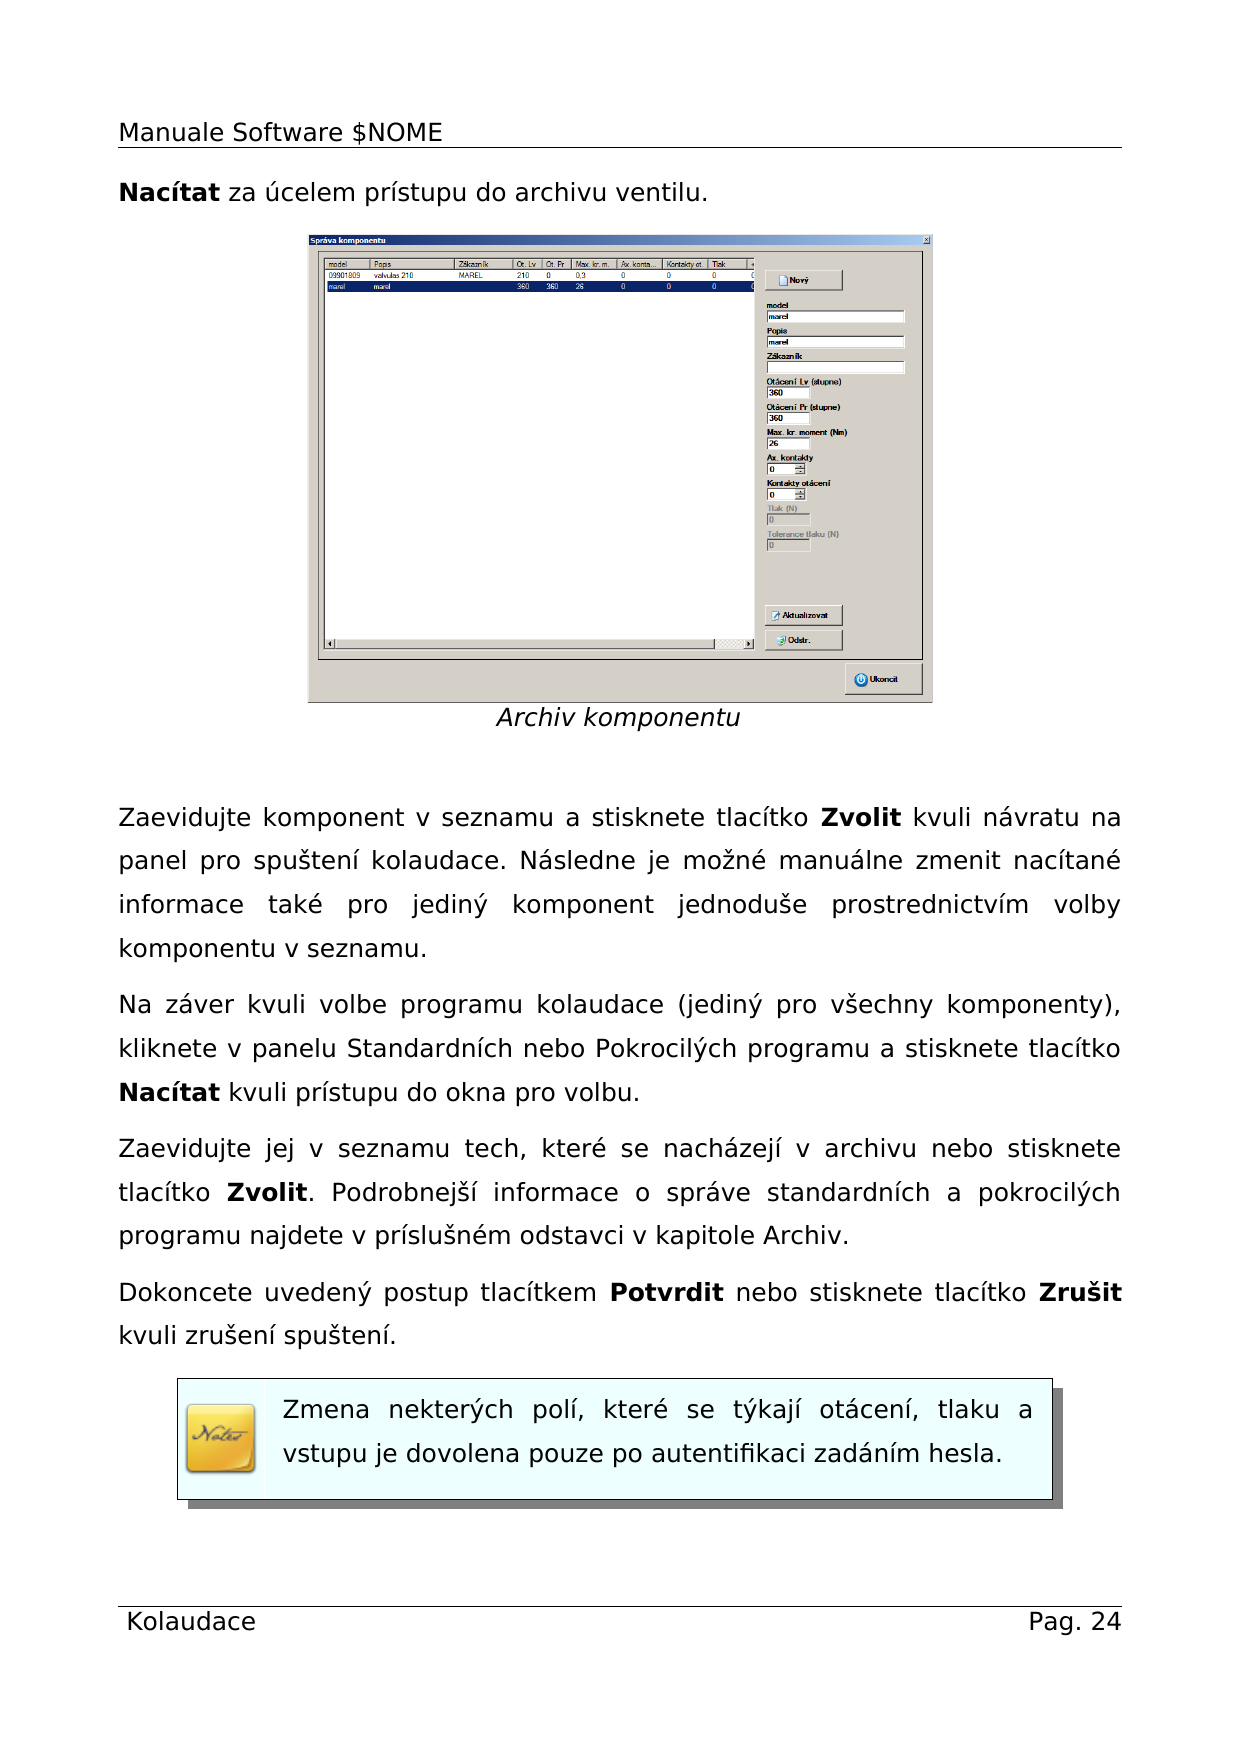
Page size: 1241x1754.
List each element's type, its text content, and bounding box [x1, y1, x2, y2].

text Zaevidujte jej v seznamu tech, které se nacházejí v archivu nebo stisknete tlacítko Zvolit. Podrobnejší informace o správe standardních a pokrocilých programu najdete v príslušném odstavci v kapitole Archiv. [118, 1134, 1122, 1251]
text Dokoncete uvedený postup tlacítkem Potvrdit nebo stisknete tlacítko Zrušit kvuli zrušení spuštení. [118, 1278, 1122, 1351]
text Zaevidujte komponent v seznamu a stisknete tlacítko Zvolit kvuli návratu na panel pro spuštení kolaudace. Následne je možné manuálne zmenit nacítané informace také pro jediný komponent jednoduše prostrednictvím volby komponentu v seznamu. [118, 803, 1122, 963]
text Na záver kvuli volbe programu kolaudace (jediný pro všechny komponenty), kliknete v panelu Standardních nebo Pokrocilých programu a stisknete tlacítko Nacítat kvuli prístupu do okna pro volbu. [118, 990, 1122, 1107]
text Nacítat za úcelem prístupu do archivu ventilu. [118, 178, 1122, 207]
text Archiv komponentu [308, 703, 933, 732]
table_header [178, 1379, 264, 1499]
table_header Zmena nekterých polí, které se týkají otácení, tlaku a vstupu je dovolena pouze po autentifikaci zadáním hesla. [265, 1379, 1052, 1499]
picture [307, 234, 933, 703]
picture [183, 1400, 259, 1476]
